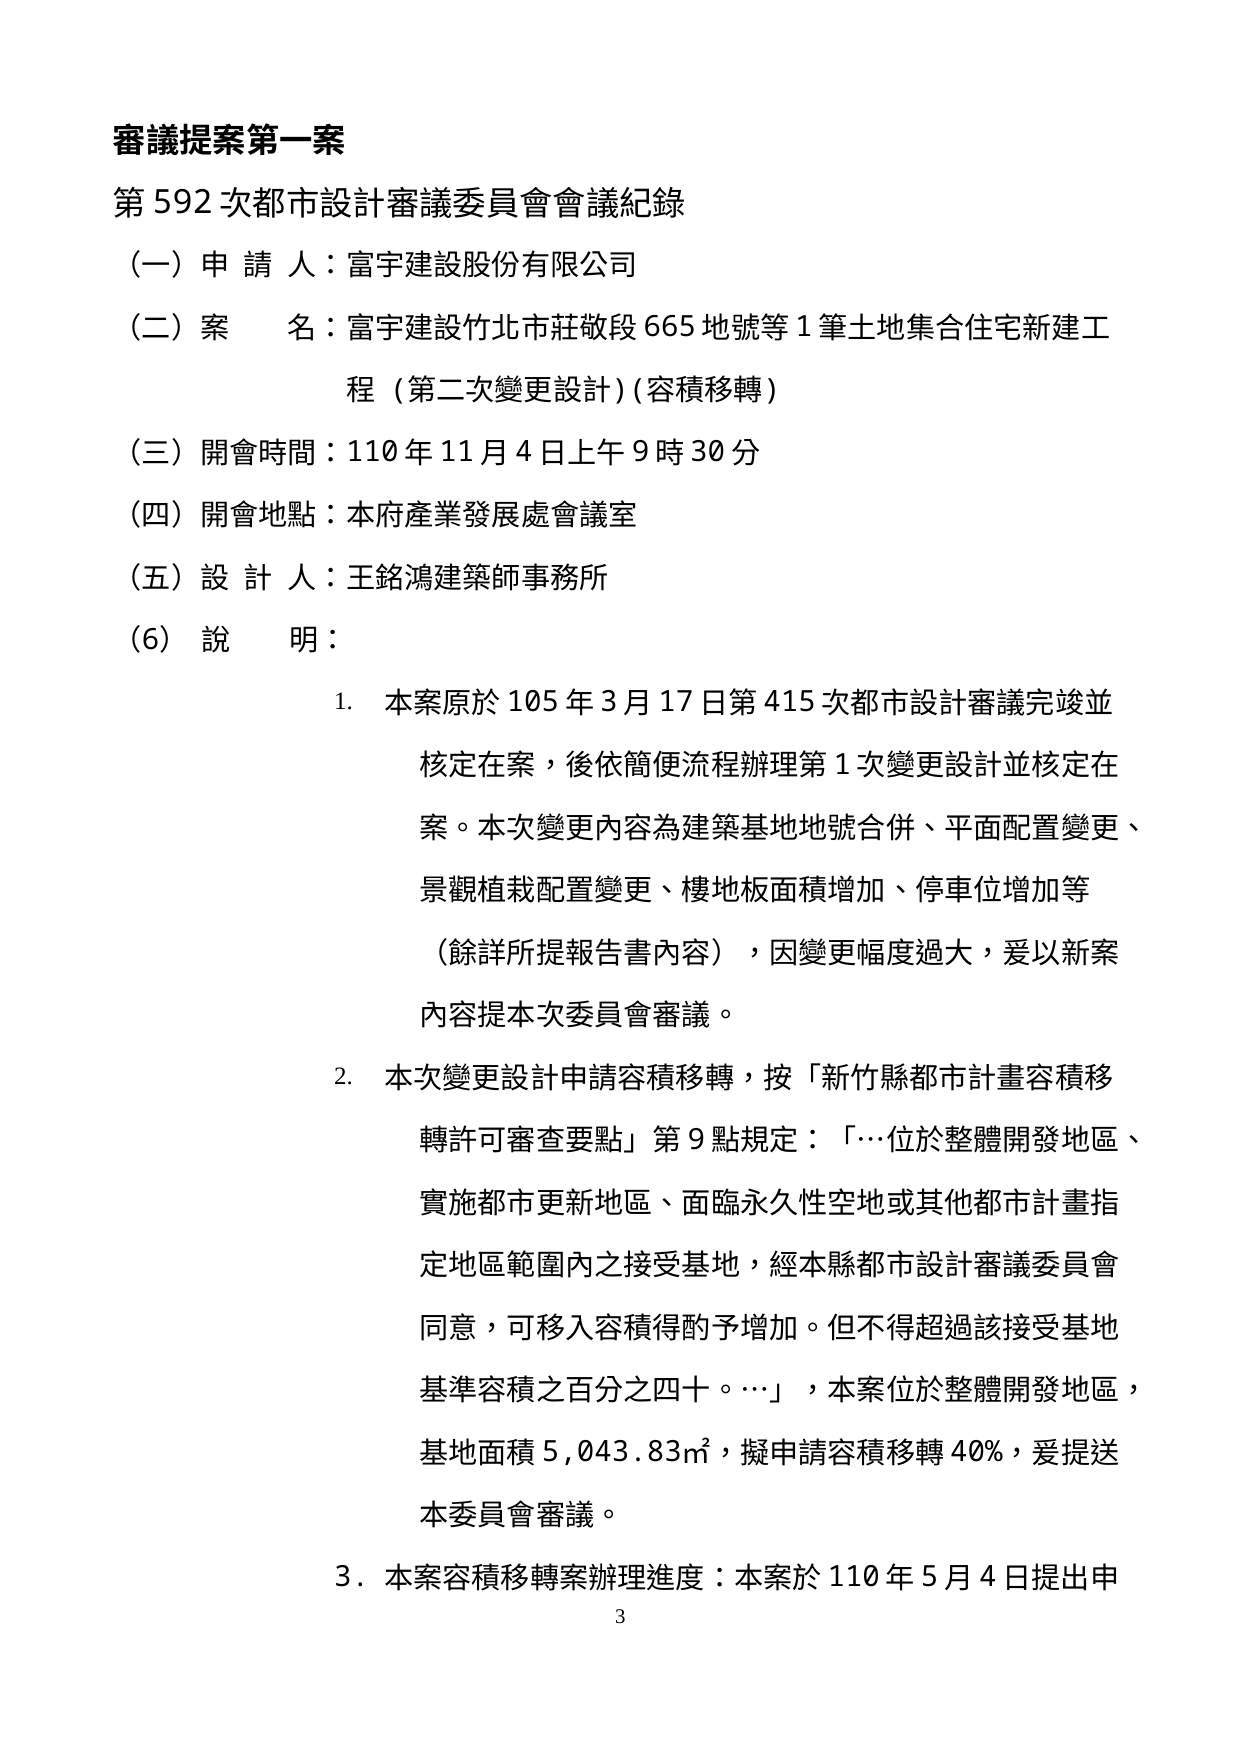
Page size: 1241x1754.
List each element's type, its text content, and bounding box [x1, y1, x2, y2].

text 審議提案第一案 [112, 96, 1128, 159]
text （五）設 計 人：王銘鴻建築師事務所 [112, 534, 1128, 596]
text 第592次都市設計審議委員會會議紀錄 [112, 159, 1128, 221]
list 本案容積移轉案辦理進度：本案於110年5月4日提出申 [334, 1534, 1128, 1596]
text （一）申 請 人：富宇建設股份有限公司 [112, 221, 1128, 284]
text （三）開會時間：110年11月4日上午9時30分 [112, 409, 1128, 471]
text （二）案 名：富宇建設竹北市莊敬段665地號等1筆土地集合住宅新建工程 (第二次變更設計)(容積移轉) [112, 284, 1128, 409]
text （四）開會地點：本府產業發展處會議室 [112, 471, 1128, 534]
list 本案原於105年3月17日第415次都市設計審議完竣並核定在案，後依簡便流程辦理第1次變更設計並核定在案。本次變更內容為建築基地地號合併、平面配置變更、景觀植栽配置變更、樓地板面積增加、停車位增加等（餘詳所提報告書內容），因變更幅度過大，爰以新案內容提本次委員會審議。 [334, 659, 1128, 1034]
list 本次變更設計申請容積移轉，按「新竹縣都市計畫容積移轉許可審查要點」第9點規定：「…位於整體開發地區、實施都市更新地區、面臨永久性空地或其他都市計畫指定地區範圍內之接受基地，經本縣都市設計審議委員會同意，可移入容積得酌予增加。但不得超過該接受基地基準容積之百分之四十。…」，本案位於整體開發地區，基地面積5,043.83㎡，擬申請容積移轉40%，爰提送本委員會審議。 [334, 1034, 1128, 1534]
list 說 明： [112, 596, 1128, 659]
